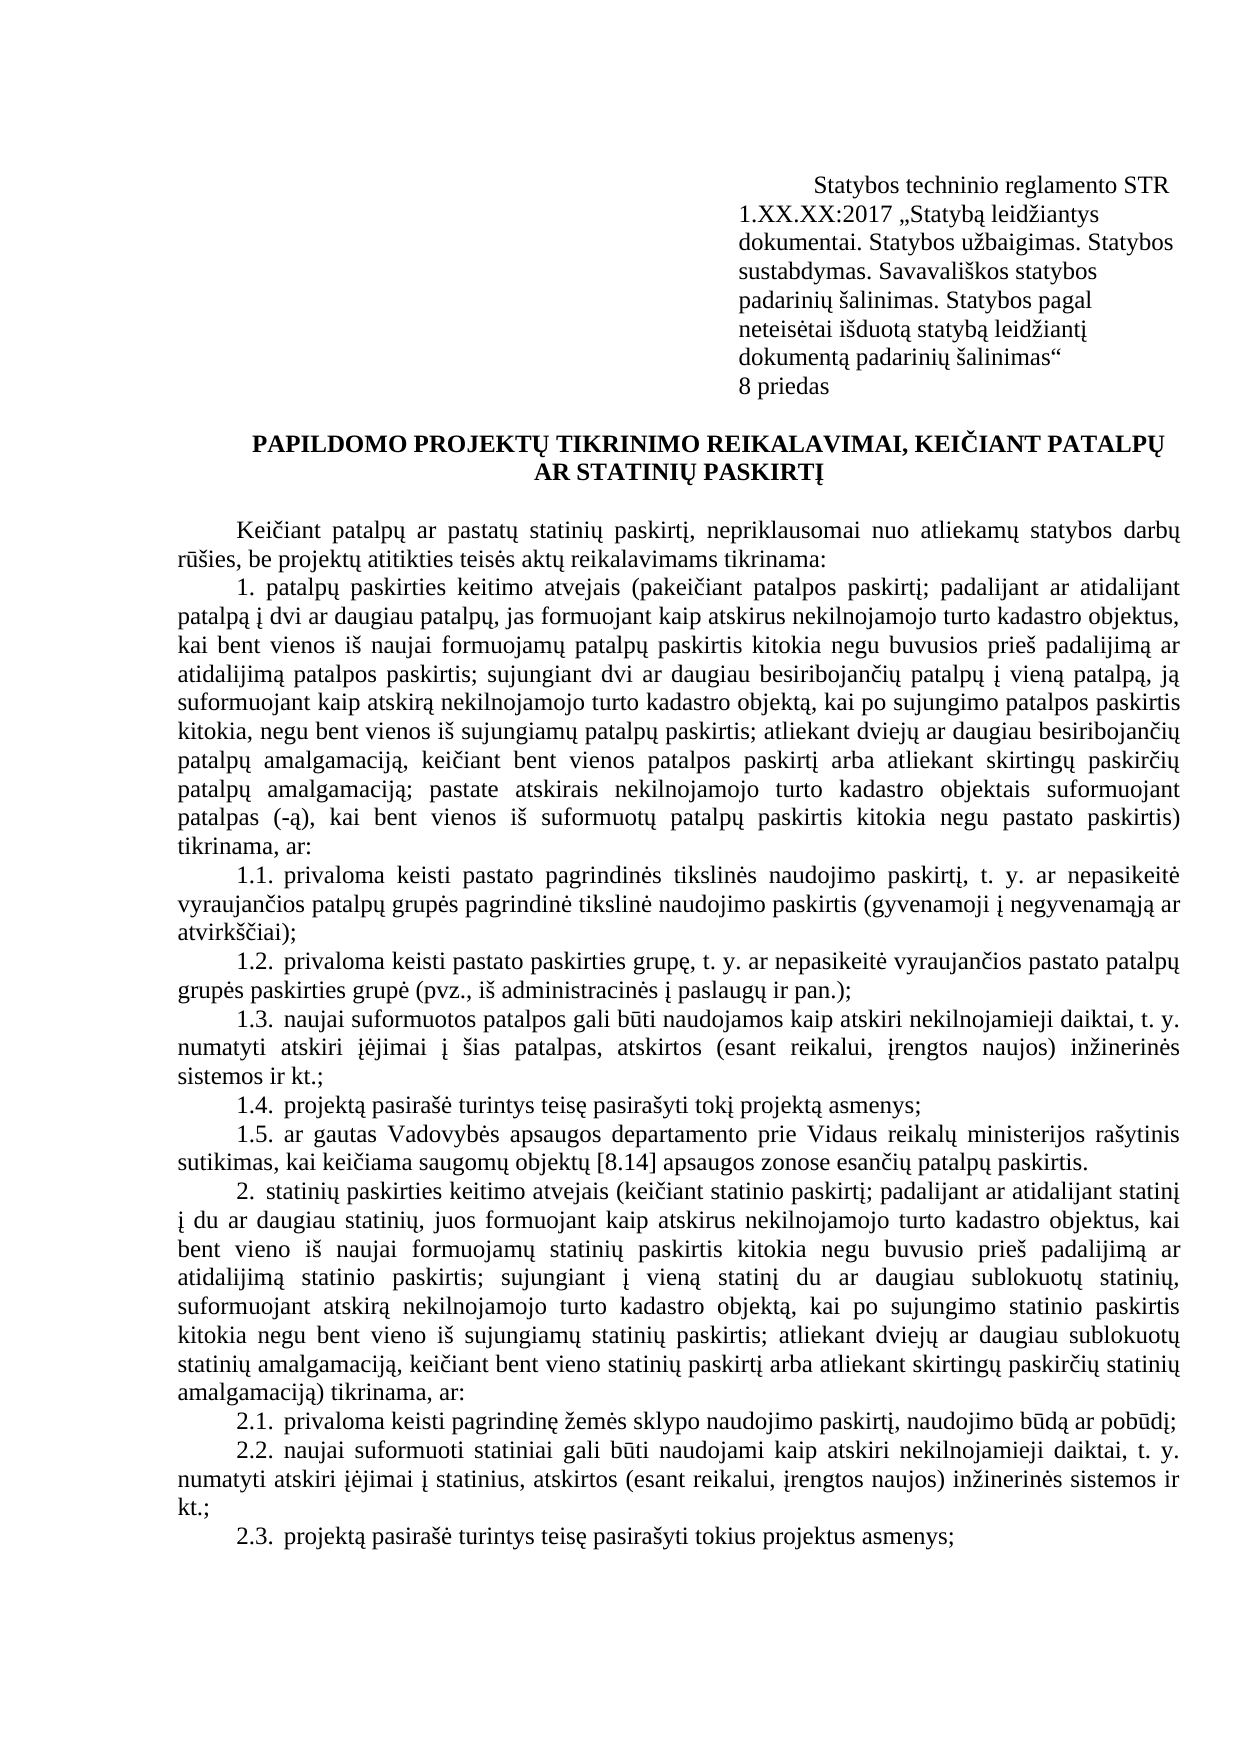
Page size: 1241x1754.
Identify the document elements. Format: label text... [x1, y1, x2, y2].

text 2.2. naujai suformuoti statiniai gali būti naudojami kaip atskiri nekilnojamieji daiktai, t. y. numatyti atskiri įėjimai į statinius, atskirtos (esant reikalui, įrengtos naujos) inžinerinės sistemos ir kt.; [177, 1435, 1181, 1521]
text 1.4. projektą pasirašė turintys teisę pasirašyti tokį projektą asmenys; [177, 1090, 1181, 1119]
text 1.1. privaloma keisti pastato pagrindinės tikslinės naudojimo paskirtį, t. y. ar nepasikeitė vyraujančios patalpų grupės pagrindinė tikslinė naudojimo paskirtis (gyvenamoji į negyvenamąją ar atvirkščiai); [177, 860, 1181, 946]
text 1.5. ar gautas Vadovybės apsaugos departamento prie Vidaus reikalų ministerijos rašytinis sutikimas, kai keičiama saugomų objektų [8.14] apsaugos zonose esančių patalpų paskirtis. [177, 1119, 1181, 1176]
text 1.2. privaloma keisti pastato paskirties grupę, t. y. ar nepasikeitė vyraujančios pastato patalpų grupės paskirties grupė (pvz., iš administracinės į paslaugų ir pan.); [177, 946, 1181, 1004]
text Keičiant patalpų ar pastatų statinių paskirtį, nepriklausomai nuo atliekamų statybos darbų rūšies, be projektų atitikties teisės aktų reikalavimams tikrinama: [177, 515, 1181, 572]
text 8 priedas [738, 371, 1181, 400]
text PAPILDOMO PROJEKTŲ TIKRINIMO REIKALAVIMAI, KEIČIANT PATALPŲ AR STATINIŲ PASKIRTĮ [177, 429, 1181, 486]
text 1. patalpų paskirties keitimo atvejais (pakeičiant patalpos paskirtį; padalijant ar atidalijant patalpą į dvi ar daugiau patalpų, jas formuojant kaip atskirus nekilnojamojo turto kadastro objektus, kai bent vienos iš naujai formuojamų patalpų paskirtis kitokia negu buvusios prieš padalijimą ar atidalijimą patalpos paskirtis; sujungiant dvi ar daugiau besiribojančių patalpų į vieną patalpą, ją suformuojant kaip atskirą nekilnojamojo turto kadastro objektą, kai po sujungimo patalpos paskirtis kitokia, negu bent vienos iš sujungiamų patalpų paskirtis; atliekant dviejų ar daugiau besiribojančių patalpų amalgamaciją, keičiant bent vienos patalpos paskirtį arba atliekant skirtingų paskirčių patalpų amalgamaciją; pastate atskirais nekilnojamojo turto kadastro objektais suformuojant patalpas (-ą), kai bent vienos iš suformuotų patalpų paskirtis kitokia negu pastato paskirtis) tikrinama, ar: [177, 572, 1181, 860]
text 2.3. projektą pasirašė turintys teisę pasirašyti tokius projektus asmenys; [177, 1521, 1181, 1550]
text Statybos techninio reglamento STR 1.XX.XX:2017 „Statybą leidžiantys dokumentai. Statybos užbaigimas. Statybos sustabdymas. Savavališkos statybos padarinių šalinimas. Statybos pagal neteisėtai išduotą statybą leidžiantį dokumentą padarinių šalinimas“ [738, 170, 1181, 371]
text 2.1. privaloma keisti pagrindinę žemės sklypo naudojimo paskirtį, naudojimo būdą ar pobūdį; [177, 1406, 1181, 1435]
text 1.3. naujai suformuotos patalpos gali būti naudojamos kaip atskiri nekilnojamieji daiktai, t. y. numatyti atskiri įėjimai į šias patalpas, atskirtos (esant reikalui, įrengtos naujos) inžinerinės sistemos ir kt.; [177, 1004, 1181, 1090]
text 2. statinių paskirties keitimo atvejais (keičiant statinio paskirtį; padalijant ar atidalijant statinį į du ar daugiau statinių, juos formuojant kaip atskirus nekilnojamojo turto kadastro objektus, kai bent vieno iš naujai formuojamų statinių paskirtis kitokia negu buvusio prieš padalijimą ar atidalijimą statinio paskirtis; sujungiant į vieną statinį du ar daugiau sublokuotų statinių, suformuojant atskirą nekilnojamojo turto kadastro objektą, kai po sujungimo statinio paskirtis kitokia negu bent vieno iš sujungiamų statinių paskirtis; atliekant dviejų ar daugiau sublokuotų statinių amalgamaciją, keičiant bent vieno statinių paskirtį arba atliekant skirtingų paskirčių statinių amalgamaciją) tikrinama, ar: [177, 1176, 1181, 1406]
